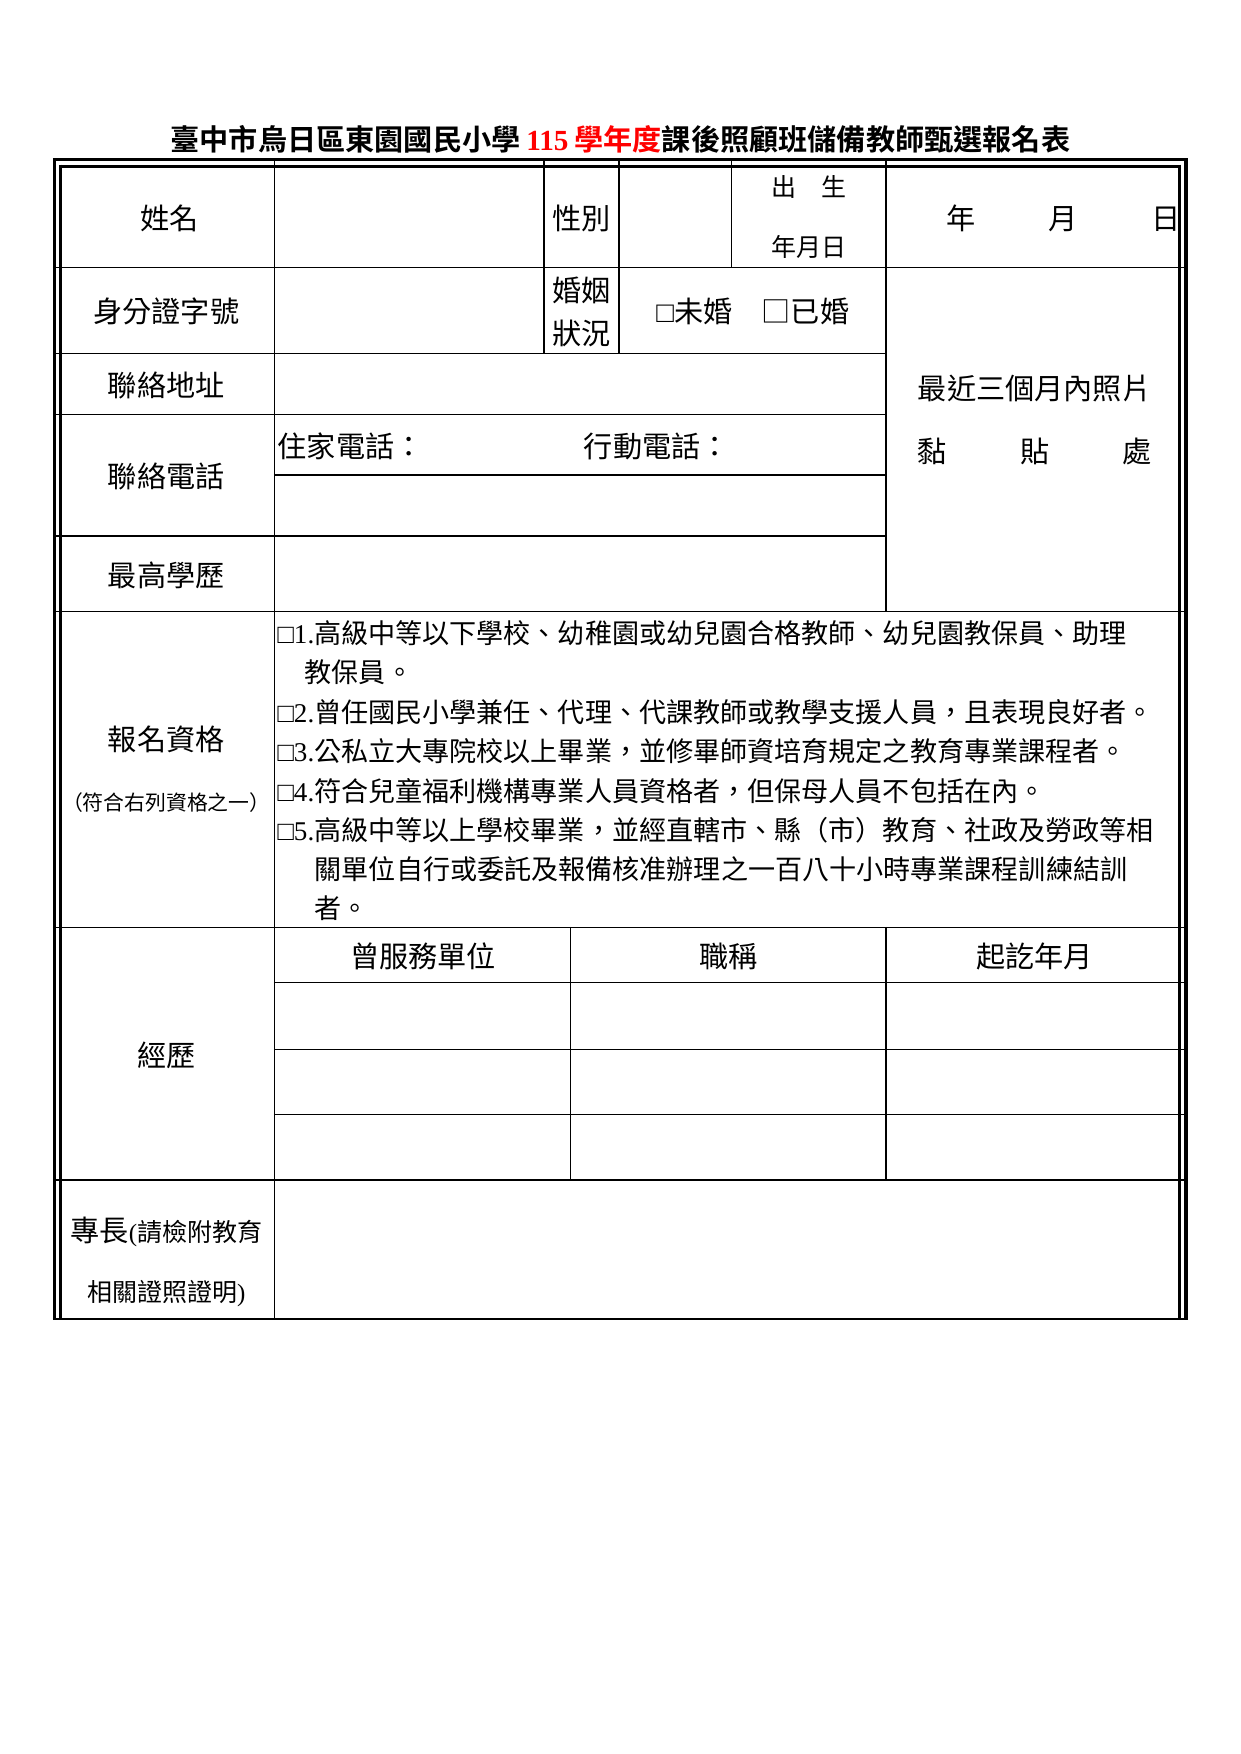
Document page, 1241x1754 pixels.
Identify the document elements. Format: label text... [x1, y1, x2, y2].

table_cell 職稱 [571, 928, 885, 982]
table_cell [275, 1050, 570, 1113]
table_cell [275, 1115, 570, 1179]
table_cell [275, 1181, 1178, 1318]
table_cell [571, 983, 885, 1049]
table_header [545, 161, 618, 165]
table_cell 聯絡電話 [62, 415, 274, 535]
table_cell 曾服務單位 [275, 928, 570, 982]
table_cell [275, 983, 570, 1049]
table_cell 住家電話： 行動電話： [275, 415, 885, 474]
table_cell 報名資格 （符合右列資格之一） [62, 612, 274, 927]
table_header 出 生 年月日 [732, 168, 885, 266]
table_cell [275, 354, 885, 413]
table_cell 起訖年月 [887, 928, 1178, 982]
table_cell [571, 1115, 885, 1179]
table_header [275, 168, 543, 266]
table_cell 身分證字號 [62, 268, 274, 352]
table_cell [275, 476, 885, 535]
table_cell [887, 983, 1178, 1049]
table_header 年 月 日 [887, 161, 1183, 266]
table_cell 最近三個月內照片 黏 貼 處 [887, 268, 1178, 611]
table_cell □1.高級中等以下學校、幼稚園或幼兒園合格教師、幼兒園教保員、助理 教保員。 □2.曾任國民小學兼任、代理、代課教師或教學支援人員，且表現良好者。 □3.公私立大專院校以上畢業，並修畢師資培育規定之教育專業課程者。 □4.符合兒童福利機構專業人員資格者，但保母人員不包括在內。 □5.高級中等以上學校畢業，並經直轄市、縣（市）教育、社政及勞政等相關單位自行或委託及報備核准辦理之一百八十小時專業課程訓練結訓者。 [275, 612, 1178, 927]
table_header 姓名 [58, 161, 274, 266]
table_cell □未婚 □已婚 [620, 268, 885, 352]
table_cell [887, 1050, 1178, 1113]
table_cell [275, 537, 885, 611]
table_cell 經歷 [62, 928, 274, 1179]
text 臺中市烏日區東園國民小學115學年度課後照顧班儲備教師甄選報名表 [75, 96, 1165, 158]
table_cell 聯絡地址 [62, 354, 274, 413]
table_cell [887, 1115, 1178, 1179]
table_cell 專長(請檢附教育相關證照證明) [62, 1181, 274, 1318]
table_header [732, 161, 885, 165]
table_header [620, 168, 731, 266]
table_cell [275, 268, 543, 352]
table_header [275, 161, 543, 165]
table_header [620, 161, 731, 165]
table_header 性別 [545, 168, 618, 266]
table_cell 最高學歷 [62, 537, 274, 611]
table_cell 婚姻狀況 [545, 268, 618, 352]
table_cell [571, 1050, 885, 1113]
